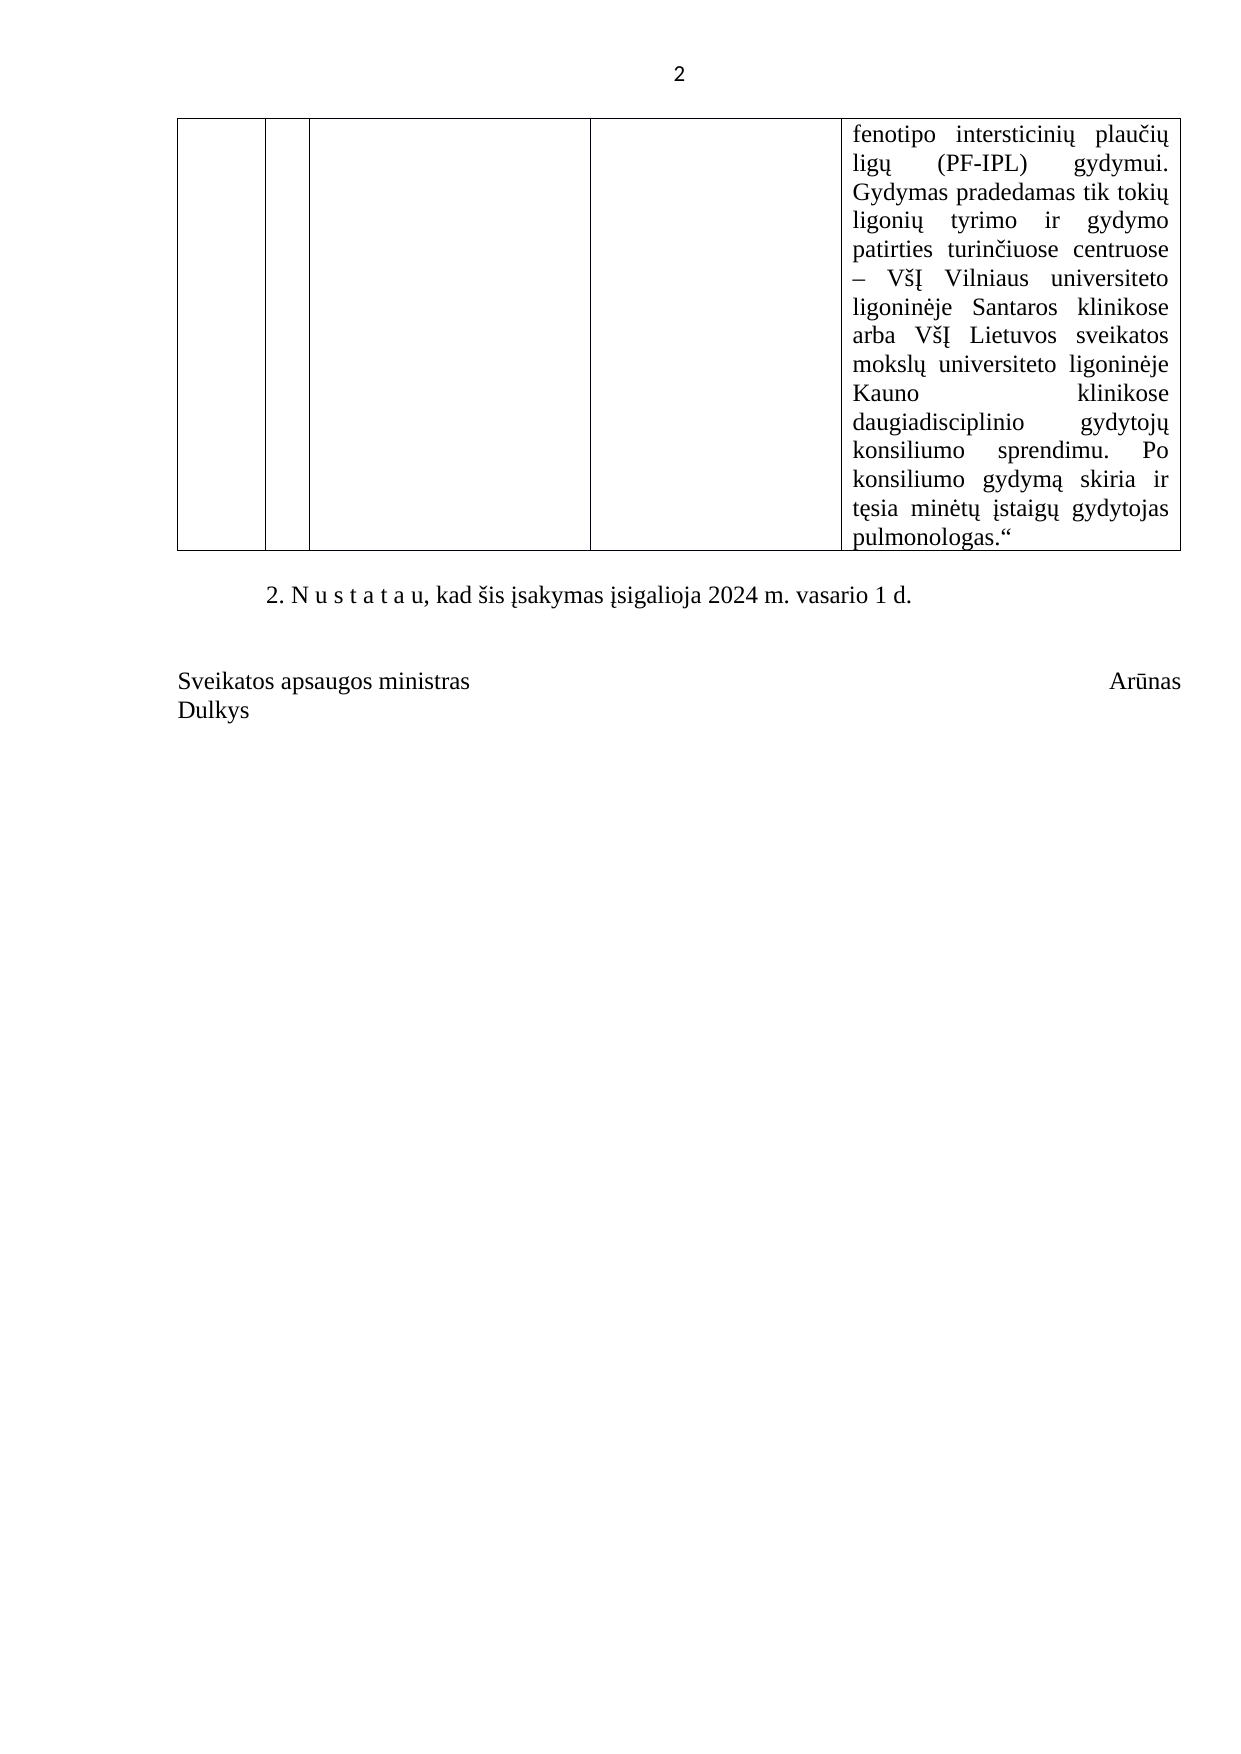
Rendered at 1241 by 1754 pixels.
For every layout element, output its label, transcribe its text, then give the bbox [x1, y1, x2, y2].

table_header [266, 119, 309, 550]
text 2. N u s t a t a u, kad šis įsakymas įsigalioja 2024 m. vasario 1 d. [266, 580, 1181, 609]
table_cell [591, 119, 841, 550]
table_header [178, 119, 265, 550]
table_header [310, 119, 590, 550]
text Sveikatos apsaugos ministras Arūnas Dulkys [177, 666, 1181, 724]
table_cell fenotipo intersticinių plaučių ligų (PF-IPL) gydymui. Gydymas pradedamas tik tokių ligonių tyrimo ir gydymo patirties turinčiuose centruose – VšĮ Vilniaus universiteto ligoninėje Santaros klinikose arba VšĮ Lietuvos sveikatos mokslų universiteto ligoninėje Kauno klinikose daugiadisciplinio gydytojų konsiliumo sprendimu. Po konsiliumo gydymą skiria ir tęsia minėtų įstaigų gydytojas pulmonologas.“ [842, 119, 1180, 550]
